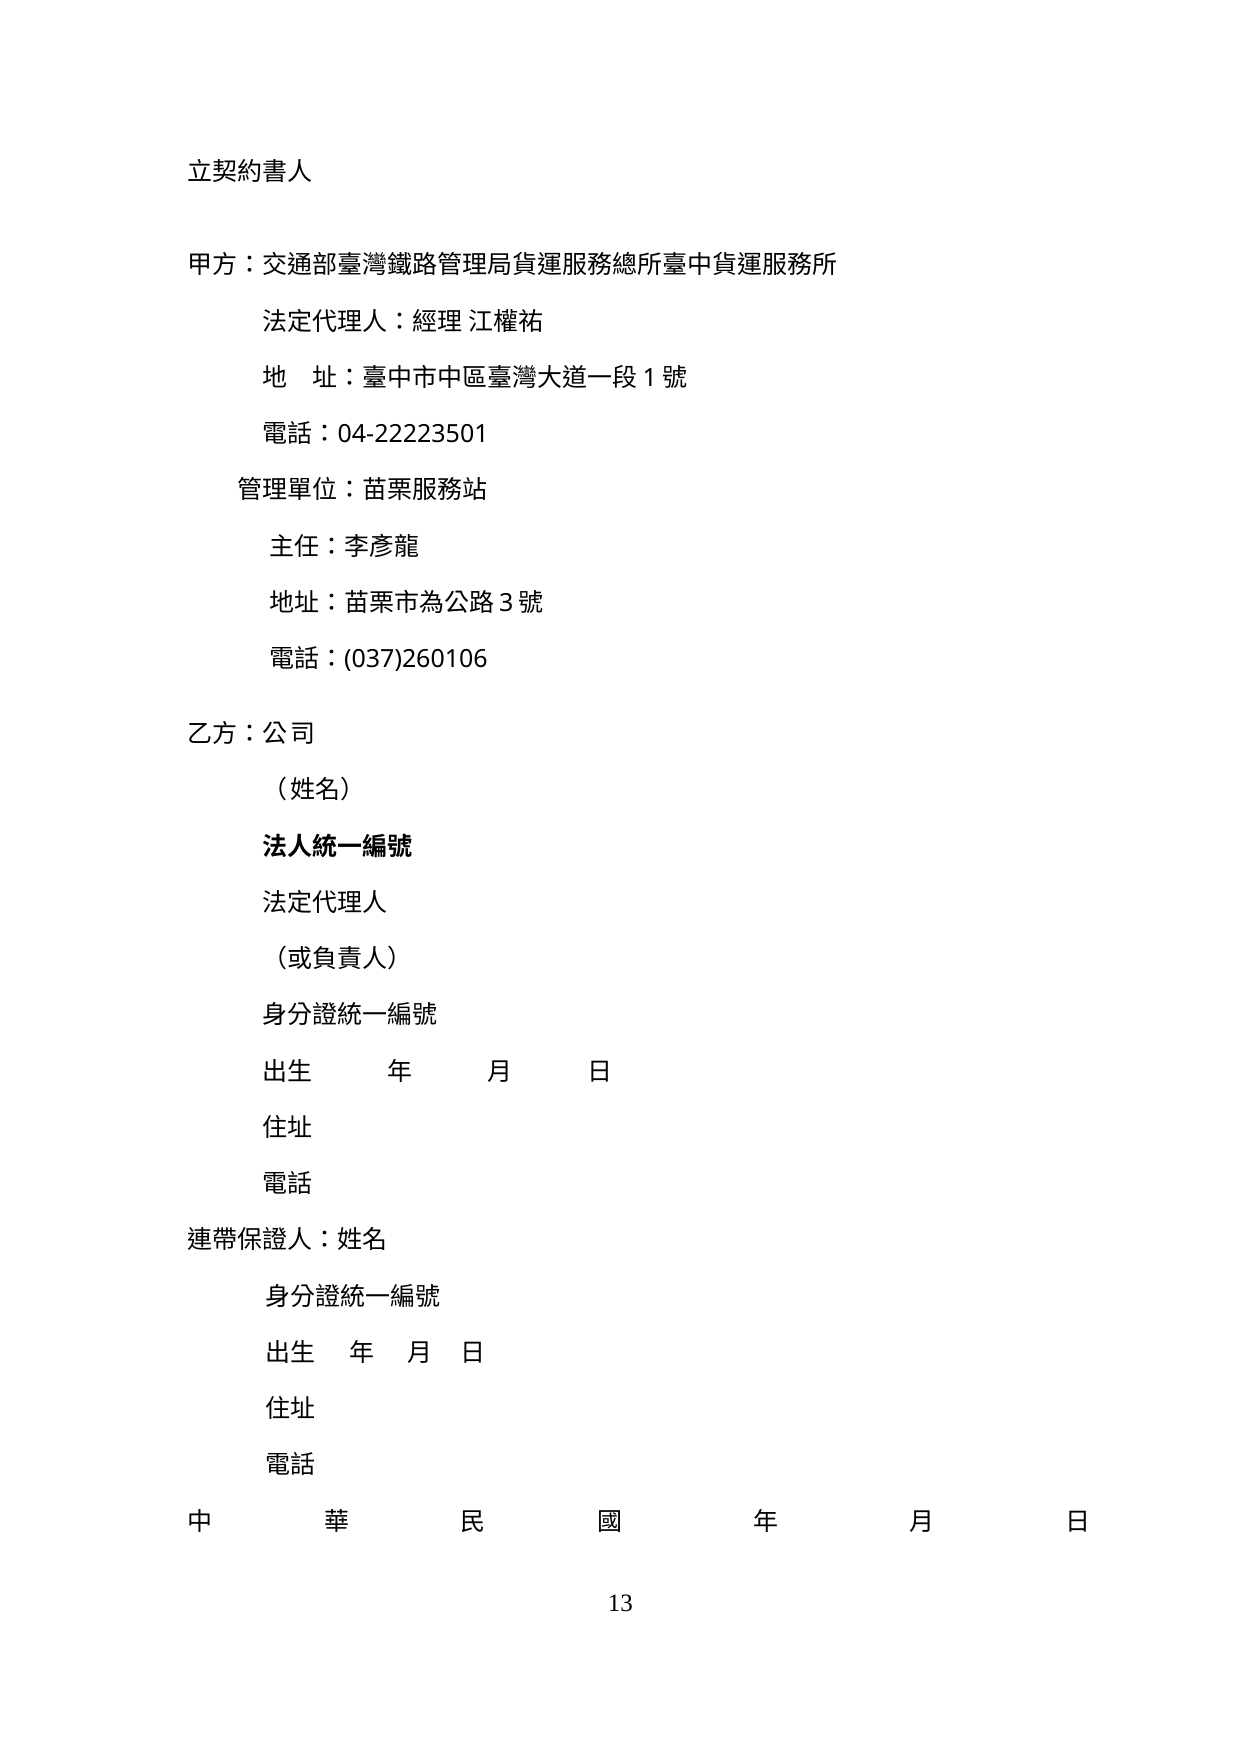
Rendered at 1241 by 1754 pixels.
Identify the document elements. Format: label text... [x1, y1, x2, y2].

text 主任：李彥龍 [262, 525, 1053, 562]
text 法定代理人：經理 江權祐 [262, 300, 1053, 337]
text 電話 [262, 1162, 1053, 1200]
text 身分證統一編號 [187, 1275, 1047, 1312]
text （或負責人） [262, 937, 1053, 975]
text 管理單位：苗栗服務站 [237, 469, 1053, 506]
text （姓名） [262, 769, 1053, 806]
text 電話 [187, 1444, 1047, 1481]
text 電話：(037)260106 [262, 637, 1053, 675]
text 住址 [262, 1106, 1053, 1144]
text 出生 年 月 日 [262, 1050, 1053, 1087]
text 連帶保證人：姓名 [187, 1219, 1047, 1256]
text 法定代理人 [262, 881, 1053, 919]
text 乙方：公司 [187, 712, 1053, 750]
text 法人統一編號 [262, 825, 1053, 862]
text 住址 [187, 1387, 1047, 1425]
text 身分證統一編號 [262, 994, 1053, 1031]
text 甲方：交通部臺灣鐵路管理局貨運服務總所臺中貨運服務所 [187, 244, 1053, 281]
text 電話：04-22223501 [262, 412, 1053, 450]
text 地 址：臺中市中區臺灣大道一段1號 [262, 356, 1053, 394]
text 出生 年 月 日 [187, 1331, 1047, 1369]
text 地址：苗栗市為公路3號 [262, 581, 1053, 619]
